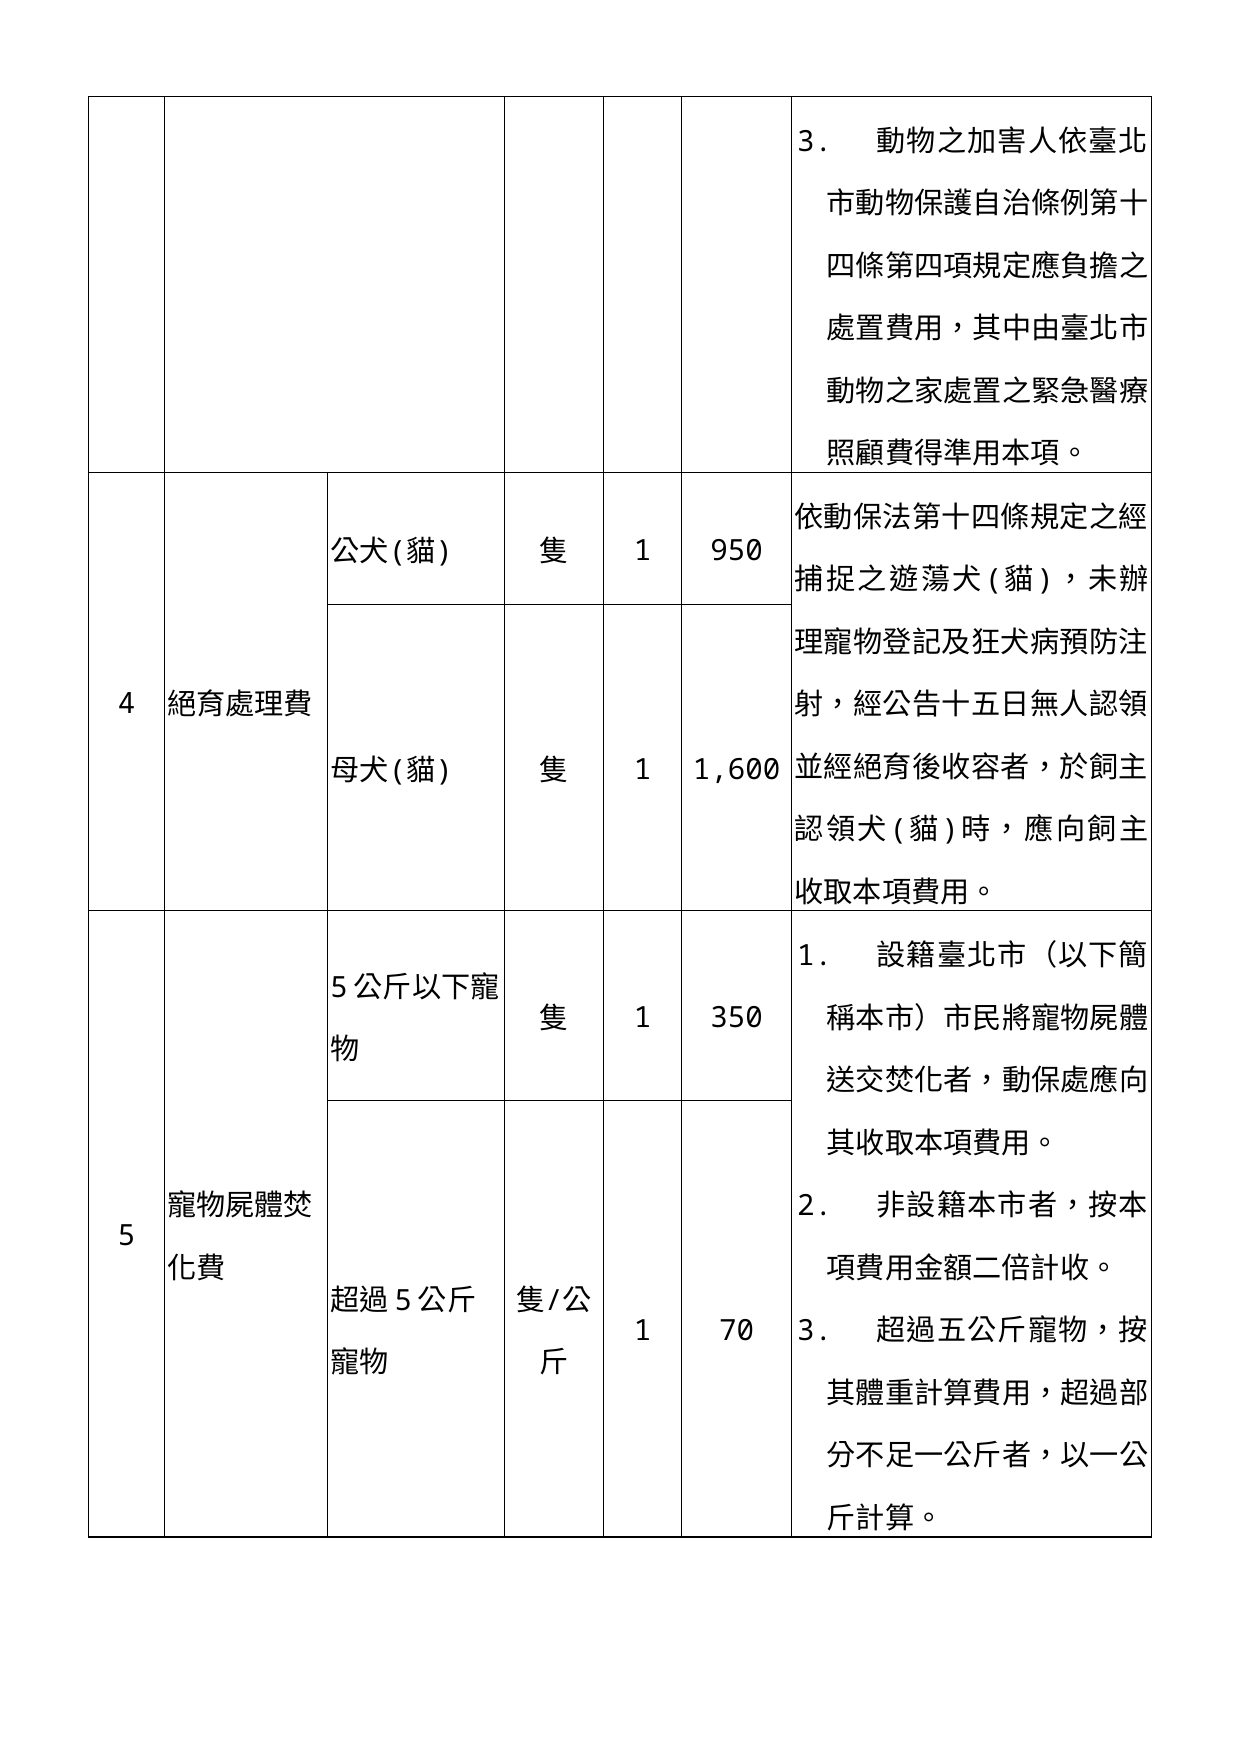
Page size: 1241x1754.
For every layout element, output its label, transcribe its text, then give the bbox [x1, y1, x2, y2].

table_cell 1,600 [682, 605, 791, 910]
table_cell [165, 97, 504, 472]
table_cell 絕育處理費 [165, 473, 327, 910]
table_cell 950 [682, 473, 791, 604]
table_cell 母犬(貓) [328, 605, 504, 910]
table_cell 1 [604, 911, 681, 1099]
table_cell 70 [682, 1101, 791, 1536]
table_cell [89, 97, 164, 472]
table_cell 5公斤以下寵物 [328, 911, 504, 1099]
table_cell 350 [682, 911, 791, 1099]
table_cell 1 [604, 605, 681, 910]
table_cell 動保處因收容、安置動保法第十四條規定經發現受難、受虐、受傷或需緊急保護安置之危難中動物並施以緊急醫療照顧者，所產生之本項費用，應向飼主收取。 動物於接受緊急醫療照顧期間死亡者，本項費用減半計收。 動物之加害人依臺北市動物保護自治條例第十四條第四項規定應負擔之處置費用，其中由臺北市動物之家處置之緊急醫療照顧費得準用本項。 [792, 97, 1151, 472]
table_cell [505, 97, 603, 472]
table_cell 依動保法第十四條規定之經捕捉之遊蕩犬(貓)，未辦理寵物登記及狂犬病預防注射，經公告十五日無人認領並經絕育後收容者，於飼主認領犬(貓)時，應向飼主收取本項費用。 [792, 473, 1151, 910]
table_cell 1 [604, 1101, 681, 1536]
table_cell 5 [89, 911, 164, 1536]
table_cell 隻/公斤 [505, 1101, 603, 1536]
table_cell 超過5公斤寵物 [328, 1101, 504, 1536]
table_cell 隻 [505, 911, 603, 1099]
table_cell 4 [89, 473, 164, 910]
table_cell 隻 [505, 473, 603, 604]
table_cell [604, 97, 681, 472]
table_cell 公犬(貓) [328, 473, 504, 604]
table_cell 寵物屍體焚化費 [165, 911, 327, 1536]
table_cell [682, 97, 791, 472]
table_cell 設籍臺北市（以下簡稱本市）市民將寵物屍體送交焚化者，動保處應向其收取本項費用。 非設籍本市者，按本項費用金額二倍計收。 超過五公斤寵物，按其體重計算費用，超過部分不足一公斤者，以一公斤計算。 [792, 911, 1151, 1536]
table_cell 1 [604, 473, 681, 604]
table_cell 隻 [505, 605, 603, 910]
